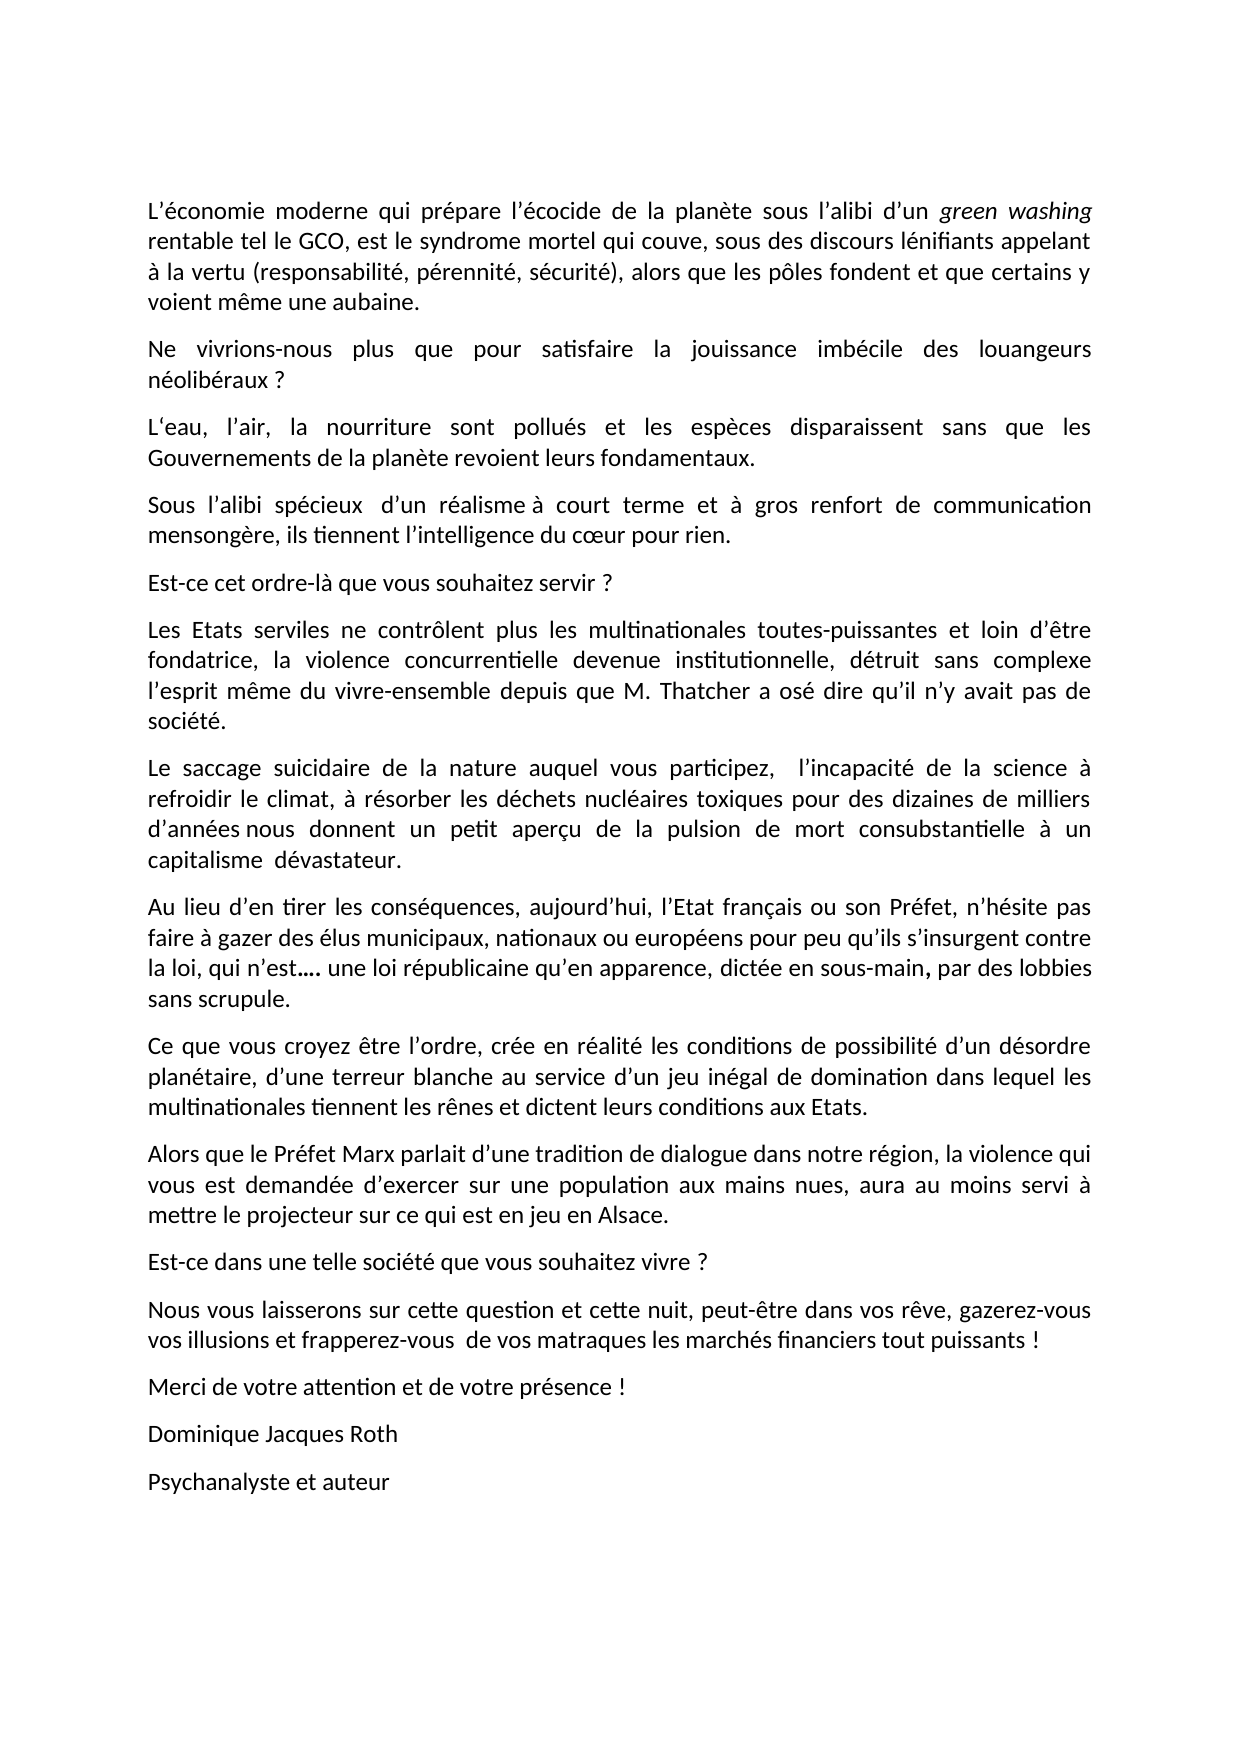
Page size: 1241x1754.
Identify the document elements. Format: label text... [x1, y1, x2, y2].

text Le saccage suicidaire de la nature auquel vous participez, l’incapacité de la science à refroidir le climat, à résorber les déchets nucléaires toxiques pour des dizaines de milliers d’années nous donnent un petit aperçu de la pulsion de mort consubstantielle à un capitalisme dévastateur. [148, 753, 1093, 875]
text Nous vous laisserons sur cette question et cette nuit, peut-être dans vos rêve, gazerez-vous vos illusions et frapperez-vous de vos matraques les marchés financiers tout puissants ! [148, 1294, 1093, 1355]
text Est-ce dans une telle société que vous souhaitez vivre ? [148, 1247, 1093, 1277]
text L‘eau, l’air, la nourriture sont pollués et les espèces disparaissent sans que les Gouvernements de la planète revoient leurs fondamentaux. [148, 411, 1093, 472]
text Dominique Jacques Roth [148, 1419, 1093, 1449]
text Est-ce cet ordre-là que vous souhaitez servir ? [148, 567, 1093, 597]
text Sous l’alibi spécieux d’un réalisme à court terme et à gros renfort de communication mensongère, ils tiennent l’intelligence du cœur pour rien. [148, 489, 1093, 550]
text Alors que le Préfet Marx parlait d’une tradition de dialogue dans notre région, la violence qui vous est demandée d’exercer sur une population aux mains nues, aura au moins servi à mettre le projecteur sur ce qui est en jeu en Alsace. [148, 1138, 1093, 1230]
text Ce que vous croyez être l’ordre, crée en réalité les conditions de possibilité d’un désordre planétaire, d’une terreur blanche au service d’un jeu inégal de domination dans lequel les multinationales tiennent les rênes et dictent leurs conditions aux Etats. [148, 1030, 1093, 1122]
text Les Etats serviles ne contrôlent plus les multinationales toutes-puissantes et loin d’être fondatrice, la violence concurrentielle devenue institutionnelle, détruit sans complexe l’esprit même du vivre-ensemble depuis que M. Thatcher a osé dire qu’il n’y avait pas de société. [148, 614, 1093, 736]
text Ne vivrions-nous plus que pour satisfaire la jouissance imbécile des louangeurs néolibéraux ? [148, 333, 1093, 394]
text Merci de votre attention et de votre présence ! [148, 1371, 1093, 1402]
text Psychanalyste et auteur [148, 1466, 1093, 1496]
text L’économie moderne qui prépare l’écocide de la planète sous l’alibi d’un green washing rentable tel le GCO, est le syndrome mortel qui couve, sous des discours lénifiants appelant à la vertu (responsabilité, pérennité, sécurité), alors que les pôles fondent et que certains y voient même une aubaine. [148, 195, 1093, 317]
text Au lieu d’en tirer les conséquences, aujourd’hui, l’Etat français ou son Préfet, n’hésite pas faire à gazer des élus municipaux, nationaux ou européens pour peu qu’ils s’insurgent contre la loi, qui n’est…. une loi républicaine qu’en apparence, dictée en sous-main, par des lobbies sans scrupule. [148, 891, 1093, 1013]
